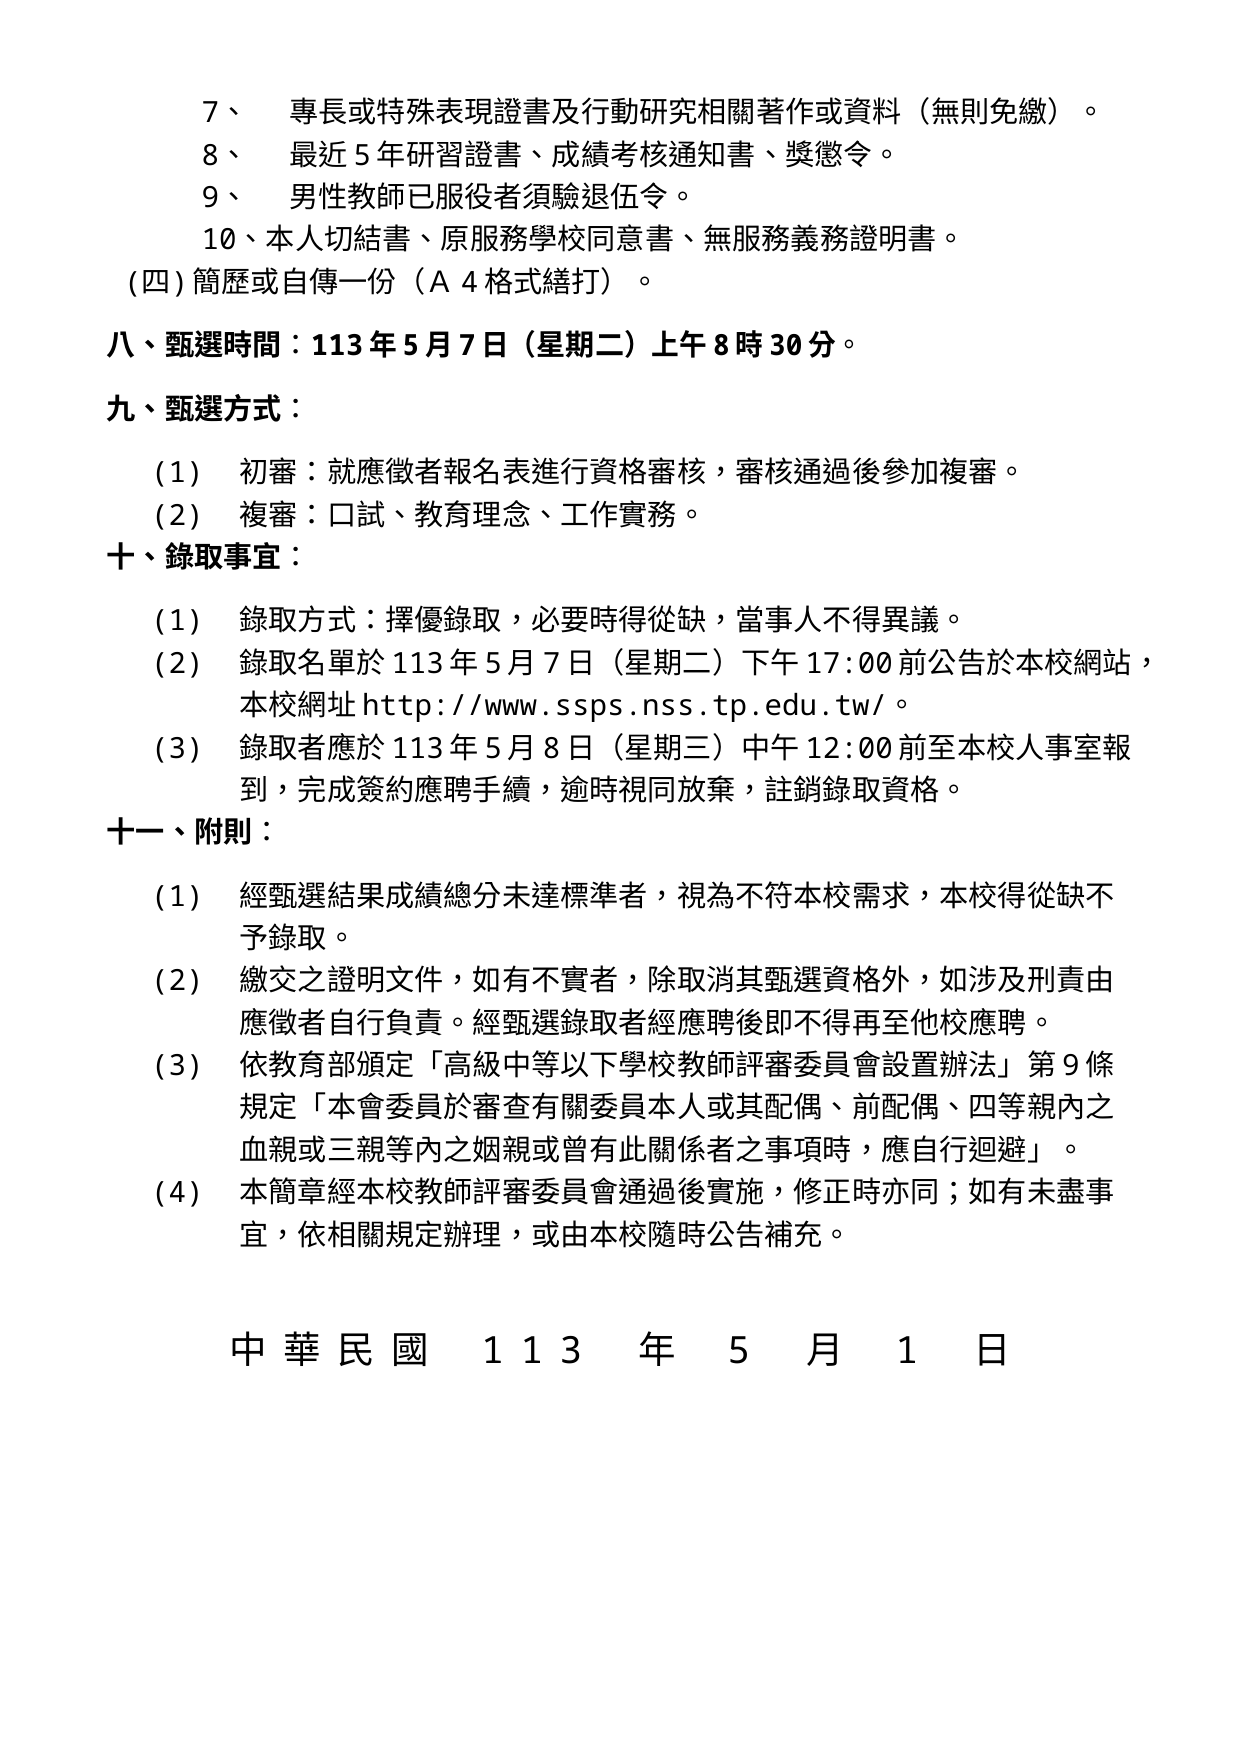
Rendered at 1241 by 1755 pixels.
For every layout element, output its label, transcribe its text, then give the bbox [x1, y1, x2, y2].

list 經甄選結果成績總分未達標準者，視為不符本校需求，本校得從缺不予錄取。 [151, 872, 1134, 957]
text 十、錄取事宜： [106, 533, 1134, 576]
list 錄取名單於113年5月7日（星期二）下午17:00前公告於本校網站，本校網址http://www.ssps.nss.tp.edu.tw/。 [151, 639, 1134, 724]
list 本簡章經本校教師評審委員會通過後實施，修正時亦同；如有未盡事宜，依相關規定辦理，或由本校隨時公告補充。 [151, 1169, 1134, 1253]
list 最近5年研習證書、成績考核通知書、獎懲令。 [201, 131, 1134, 173]
text 中華民國 113 年 5 月 1 日 [106, 1337, 1134, 1370]
list 錄取者應於113年5月8日（星期三）中午12:00前至本校人事室報到，完成簽約應聘手續，逾時視同放棄，註銷錄取資格。 [151, 724, 1134, 809]
list 初審：就應徵者報名表進行資格審核，審核通過後參加複審。 [151, 449, 1134, 491]
list 錄取方式：擇優錄取，必要時得從缺，當事人不得異議。 [151, 597, 1134, 639]
list 複審：口試、教育理念、工作實務。 [151, 491, 1134, 533]
list 依教育部頒定「高級中等以下學校教師評審委員會設置辦法」第9條規定「本會委員於審查有關委員本人或其配偶、前配偶、四等親內之血親或三親等內之姻親或曾有此關係者之事項時，應自行迴避」。 [151, 1042, 1134, 1169]
list 男性教師已服役者須驗退伍令。 [201, 173, 1134, 216]
list 繳交之證明文件，如有不實者，除取消其甄選資格外，如涉及刑責由應徵者自行負責。經甄選錄取者經應聘後即不得再至他校應聘。 [151, 957, 1134, 1042]
list 專長或特殊表現證書及行動研究相關著作或資料（無則免繳）。 [201, 89, 1134, 131]
text 八、甄選時間：113年5月7日（星期二）上午8時30分。 [106, 322, 1134, 364]
text (四) 簡歷或自傳一份（Ａ4格式繕打）。 [106, 258, 1134, 301]
text 10、本人切結書、原服務學校同意書、無服務義務證明書。 [201, 216, 1134, 258]
text 九、甄選方式： [106, 385, 1134, 428]
text 十一、附則： [106, 809, 1134, 851]
